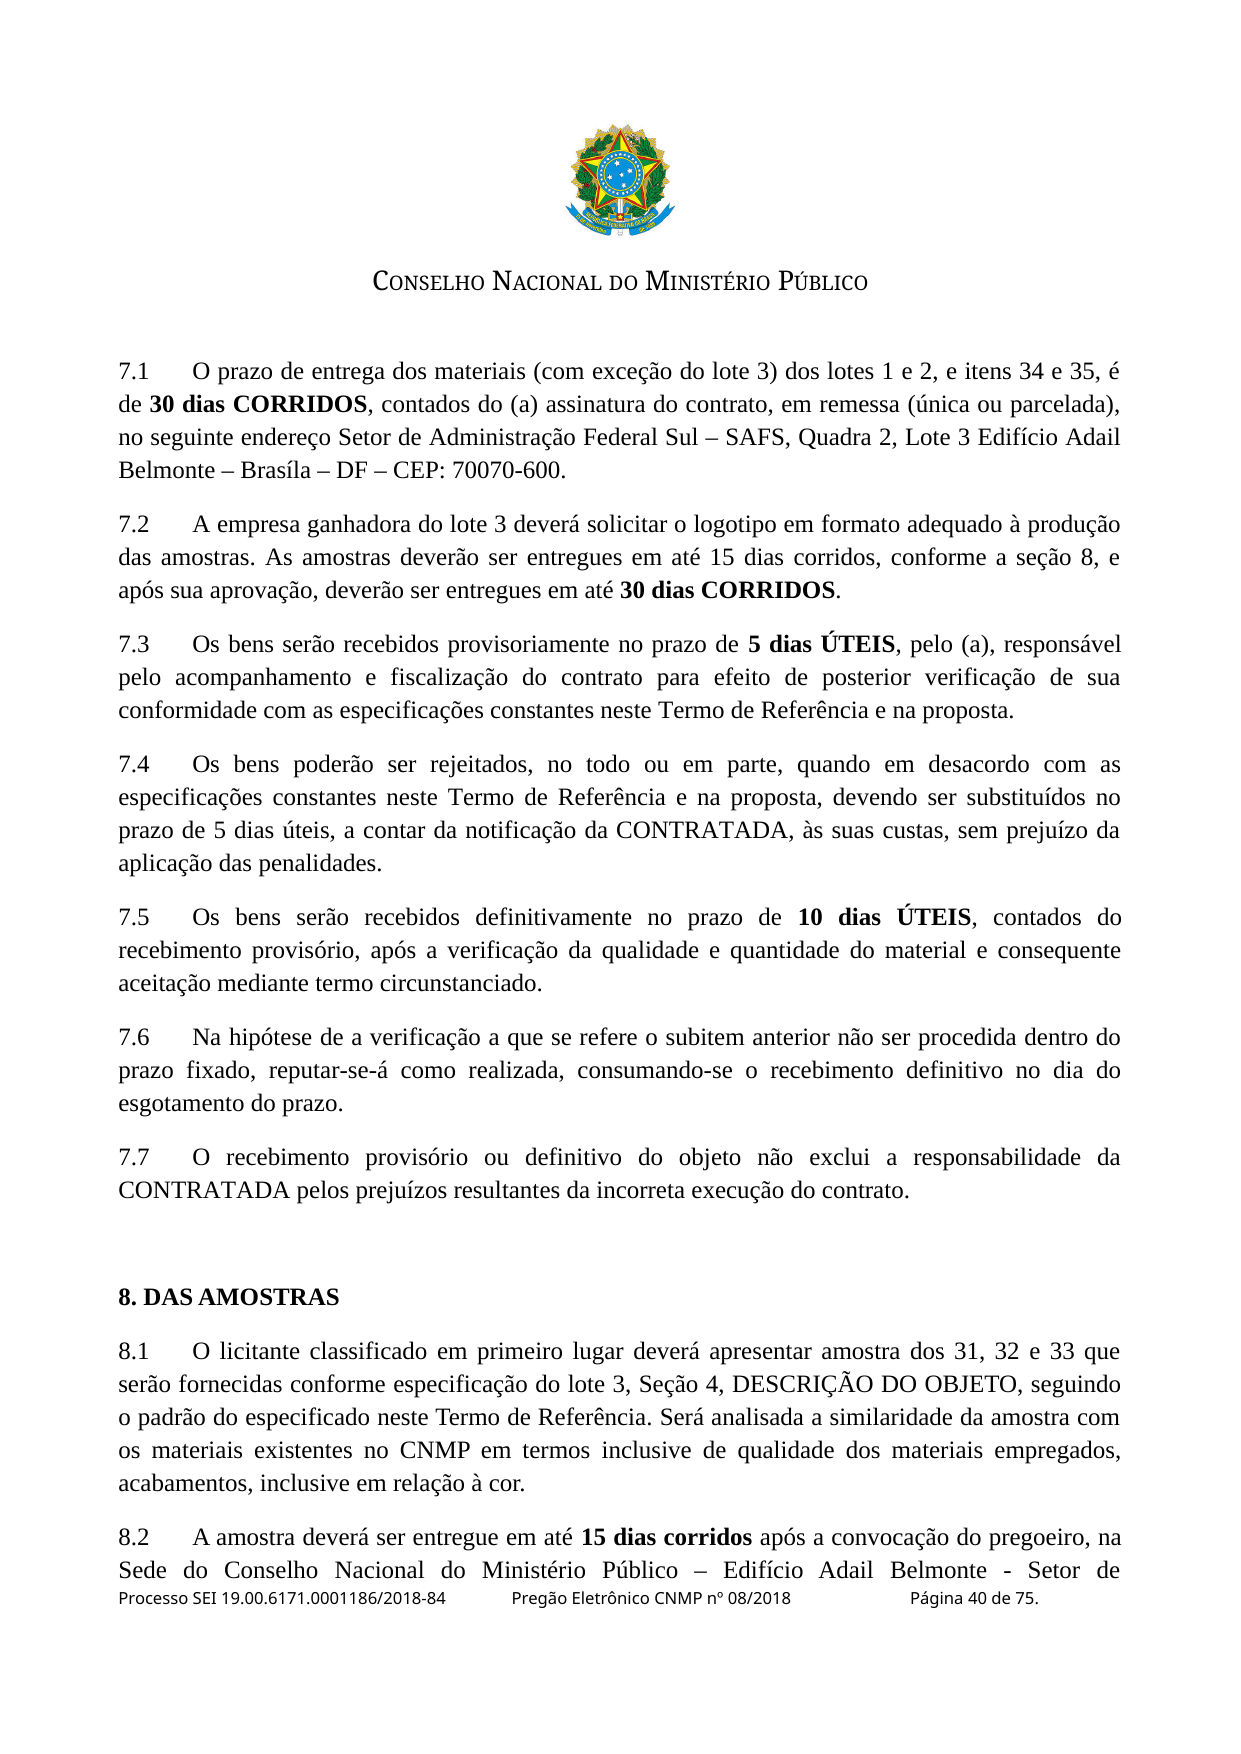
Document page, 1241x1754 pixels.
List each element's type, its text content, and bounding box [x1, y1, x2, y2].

text 7.1 O prazo de entrega dos materiais (com exceção do lote 3) dos lotes 1 e 2, e itens 34 e 35, é de 30 dias CORRIDOS, contados do (a) assinatura do contrato, em remessa (única ou parcelada), no seguinte endereço Setor de Administração Federal Sul – SAFS, Quadra 2, Lote 3 Edifício Adail Belmonte – Brasíla – DF – CEP: 70070-600. [118, 356, 1122, 484]
text 7.6 Na hipótese de a verificação a que se refere o subitem anterior não ser procedida dentro do prazo fixado, reputar-se-á como realizada, consumando-se o recebimento definitivo no dia do esgotamento do prazo. [118, 1022, 1122, 1117]
text 7.5 Os bens serão recebidos definitivamente no prazo de 10 dias ÚTEIS, contados do recebimento provisório, após a verificação da qualidade e quantidade do material e consequente aceitação mediante termo circunstanciado. [118, 902, 1122, 997]
text 7.4 Os bens poderão ser rejeitados, no todo ou em parte, quando em desacordo com as especificações constantes neste Termo de Referência e na proposta, devendo ser substituídos no prazo de 5 dias úteis, a contar da notificação da CONTRATADA, às suas custas, sem prejuízo da aplicação das penalidades. [118, 749, 1122, 877]
text 7.7 O recebimento provisório ou definitivo do objeto não exclui a responsabilidade da CONTRATADA pelos prejuízos resultantes da incorreta execução do contrato. [118, 1142, 1122, 1203]
text 8. DAS AMOSTRAS [118, 1282, 1122, 1311]
text 7.2 A empresa ganhadora do lote 3 deverá solicitar o logotipo em formato adequado à produção das amostras. As amostras deverão ser entregues em até 15 dias corridos, conforme a seção 8, e após sua aprovação, deverão ser entregues em até 30 dias CORRIDOS. [118, 509, 1122, 604]
text 8.1 O licitante classificado em primeiro lugar deverá apresentar amostra dos 31, 32 e 33 que serão fornecidas conforme especificação do lote 3, Seção 4, DESCRIÇÃO DO OBJETO, seguindo o padrão do especificado neste Termo de Referência. Será analisada a similaridade da amostra com os materiais existentes no CNMP em termos inclusive de qualidade dos materiais empregados, acabamentos, inclusive em relação à cor. [118, 1336, 1122, 1497]
text 7.3 Os bens serão recebidos provisoriamente no prazo de 5 dias ÚTEIS, pelo (a), responsável pelo acompanhamento e fiscalização do contrato para efeito de posterior verificação de sua conformidade com as especificações constantes neste Termo de Referência e na proposta. [118, 629, 1122, 724]
text 8.2 A amostra deverá ser entregue em até 15 dias corridos após a convocação do pregoeiro, na Sede do Conselho Nacional do Ministério Público – Edifício Adail Belmonte - Setor de [118, 1522, 1122, 1584]
